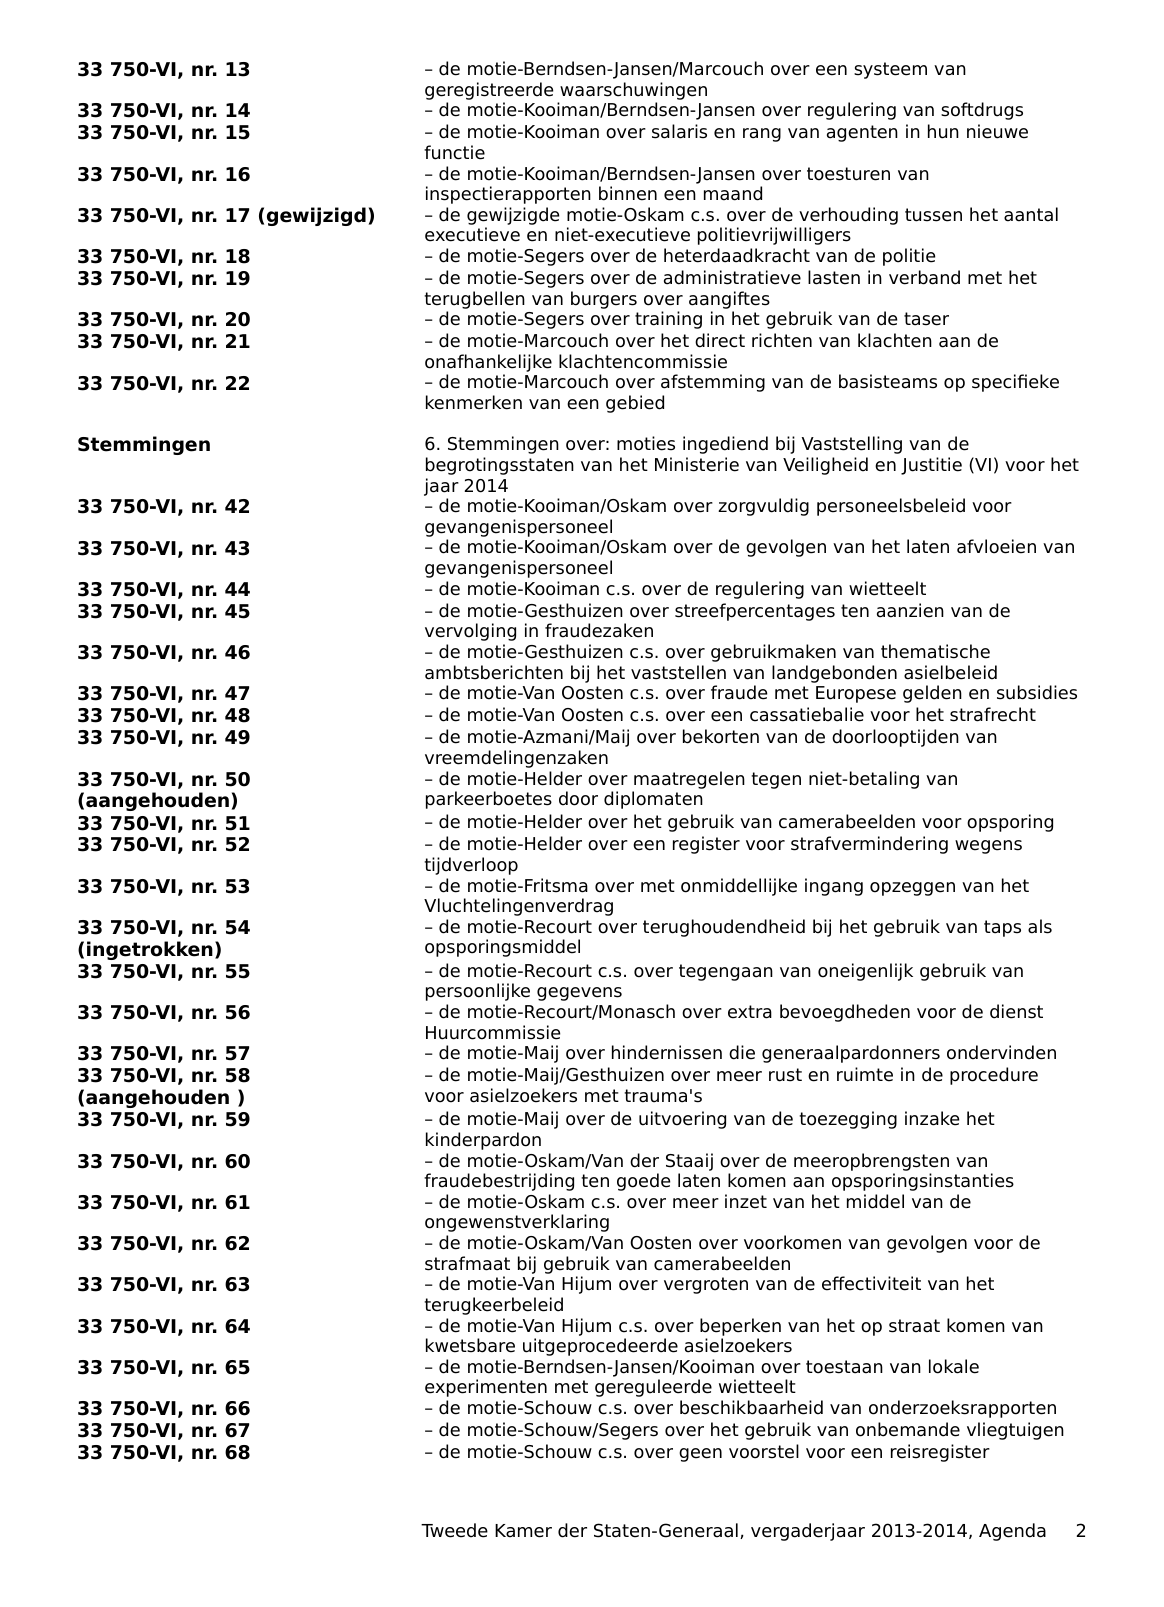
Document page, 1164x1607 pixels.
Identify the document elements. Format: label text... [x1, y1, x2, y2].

table_cell [401, 164, 418, 205]
table_cell 33 750-VI, nr. 16 [77, 164, 401, 205]
table_cell – de motie-Van Oosten c.s. over fraude met Europese gelden en subsidies [418, 683, 1087, 705]
table_cell 33 750-VI, nr. 62 [77, 1233, 401, 1274]
table_cell – de motie-Kooiman/Berndsen-Jansen over toesturen van inspectierapporten binnen een maand [418, 164, 1087, 205]
table_cell – de motie-Van Hijum c.s. over beperken van het op straat komen van kwetsbare uitgeprocedeerde asielzoekers [418, 1316, 1087, 1357]
table_cell 33 750-VI, nr. 15 [77, 122, 401, 163]
table_cell [401, 1233, 418, 1274]
table_cell [401, 1420, 418, 1442]
table_cell [401, 1002, 418, 1043]
table_cell [401, 122, 418, 163]
table_cell – de motie-Kooiman/Oskam over zorgvuldig personeelsbeleid voor gevangenispersoneel [418, 496, 1087, 537]
table_cell [401, 496, 418, 537]
table_cell – de motie-Helder over maatregelen tegen niet-betaling van parkeerboetes door diplomaten [418, 769, 1087, 812]
table_cell 33 750-VI, nr. 13 [77, 59, 401, 100]
table_cell – de motie-Kooiman/Oskam over de gevolgen van het laten afvloeien van gevangenispersoneel [418, 538, 1087, 579]
table_cell [401, 642, 418, 683]
table_cell – de motie-Segers over de administratieve lasten in verband met het terugbellen van burgers over aangiftes [418, 268, 1087, 309]
table_cell – de motie-Kooiman over salaris en rang van agenten in hun nieuwe functie [418, 122, 1087, 163]
table_cell [401, 331, 418, 372]
table_cell – de motie-Azmani/Maij over bekorten van de doorlooptijden van vreemdelingenzaken [418, 727, 1087, 768]
table_cell 33 750-VI, nr. 59 [77, 1109, 401, 1151]
table_cell 33 750-VI, nr. 46 [77, 642, 401, 683]
table_cell 33 750-VI, nr. 67 [77, 1420, 401, 1442]
table_cell [401, 100, 418, 122]
table_cell 33 750-VI, nr. 17 (gewijzigd) [77, 205, 401, 246]
table_cell [401, 1192, 418, 1233]
table_cell [401, 1065, 418, 1109]
table_cell – de motie-Recourt over terughoudendheid bij het gebruik van taps als opsporingsmiddel [418, 917, 1087, 961]
table_cell [401, 917, 418, 961]
table_cell – de motie-Recourt c.s. over tegengaan van oneigenlijk gebruik van persoonlijke gegevens [418, 961, 1087, 1002]
table_cell [401, 373, 418, 414]
table_cell – de motie-Schouw c.s. over beschikbaarheid van onderzoeksrapporten [418, 1398, 1087, 1420]
table_cell 33 750-VI, nr. 50 (aangehouden) [77, 769, 401, 812]
table_cell 33 750-VI, nr. 54 (ingetrokken) [77, 917, 401, 961]
table_cell – de motie-Oskam/Van Oosten over voorkomen van gevolgen voor de strafmaat bij gebruik van camerabeelden [418, 1233, 1087, 1274]
table_cell – de motie-Helder over het gebruik van camerabeelden voor opsporing [418, 813, 1087, 834]
table_cell 33 750-VI, nr. 64 [77, 1316, 401, 1357]
table_cell [401, 1043, 418, 1065]
table_cell – de motie-Berndsen-Jansen/Kooiman over toestaan van lokale experimenten met gereguleerde wietteelt [418, 1357, 1087, 1398]
table_cell 33 750-VI, nr. 19 [77, 268, 401, 309]
table_cell 33 750-VI, nr. 45 [77, 601, 401, 642]
table_cell Stemmingen [77, 434, 401, 496]
table_cell 33 750-VI, nr. 43 [77, 538, 401, 579]
table_cell 33 750-VI, nr. 68 [77, 1442, 401, 1464]
table_cell [401, 876, 418, 917]
table_cell [401, 579, 418, 601]
table_cell 33 750-VI, nr. 60 [77, 1151, 401, 1192]
table_cell – de motie-Berndsen-Jansen/Marcouch over een systeem van geregistreerde waarschuwingen [418, 59, 1087, 100]
table_cell – de motie-Segers over training in het gebruik van de taser [418, 309, 1087, 331]
table_cell – de motie-Maij/Gesthuizen over meer rust en ruimte in de procedure voor asielzoekers met trauma's [418, 1065, 1087, 1109]
table_cell [401, 961, 418, 1002]
table_cell 33 750-VI, nr. 44 [77, 579, 401, 601]
table_cell 33 750-VI, nr. 52 [77, 834, 401, 876]
table_cell [401, 1316, 418, 1357]
table_cell [401, 268, 418, 309]
table_cell – de motie-Segers over de heterdaadkracht van de politie [418, 246, 1087, 268]
table_cell [401, 601, 418, 642]
table_cell 33 750-VI, nr. 51 [77, 813, 401, 834]
table_cell [401, 538, 418, 579]
table_cell [401, 1151, 418, 1192]
table_cell – de motie-Kooiman c.s. over de regulering van wietteelt [418, 579, 1087, 601]
table_cell 33 750-VI, nr. 56 [77, 1002, 401, 1043]
table_cell [401, 246, 418, 268]
table_cell – de motie-Oskam c.s. over meer inzet van het middel van de ongewenstverklaring [418, 1192, 1087, 1233]
table_cell [401, 1109, 418, 1151]
table_cell – de motie-Marcouch over het direct richten van klachten aan de onafhankelijke klachtencommissie [418, 331, 1087, 372]
table_cell – de motie-Van Oosten c.s. over een cassatiebalie voor het strafrecht [418, 705, 1087, 727]
table_cell – de motie-Kooiman/Berndsen-Jansen over regulering van softdrugs [418, 100, 1087, 122]
table_cell [401, 434, 418, 496]
table_cell – de motie-Schouw/Segers over het gebruik van onbemande vliegtuigen [418, 1420, 1087, 1442]
table_cell [401, 309, 418, 331]
table_cell [418, 414, 1087, 434]
table_cell [401, 769, 418, 812]
table_cell [401, 1398, 418, 1420]
table_cell 33 750-VI, nr. 61 [77, 1192, 401, 1233]
table_cell [401, 727, 418, 768]
table_cell – de motie-Fritsma over met onmiddellijke ingang opzeggen van het Vluchtelingenverdrag [418, 876, 1087, 917]
table_cell [401, 834, 418, 876]
table_cell [401, 683, 418, 705]
table_cell 33 750-VI, nr. 58 (aangehouden ) [77, 1065, 401, 1109]
table_cell 33 750-VI, nr. 55 [77, 961, 401, 1002]
table_cell – de motie-Marcouch over afstemming van de basisteams op specifieke kenmerken van een gebied [418, 373, 1087, 414]
table_cell 33 750-VI, nr. 22 [77, 373, 401, 414]
table_cell [401, 205, 418, 246]
table_cell 33 750-VI, nr. 49 [77, 727, 401, 768]
table_cell [401, 59, 418, 100]
table_cell 33 750-VI, nr. 14 [77, 100, 401, 122]
table_cell – de motie-Van Hijum over vergroten van de effectiviteit van het terugkeerbeleid [418, 1274, 1087, 1316]
table_cell 33 750-VI, nr. 65 [77, 1357, 401, 1398]
table_cell 33 750-VI, nr. 21 [77, 331, 401, 372]
table_cell [401, 414, 418, 434]
table_cell [401, 1274, 418, 1316]
table_cell 33 750-VI, nr. 57 [77, 1043, 401, 1065]
table_cell 33 750-VI, nr. 20 [77, 309, 401, 331]
table_cell 33 750-VI, nr. 42 [77, 496, 401, 537]
table_cell 33 750-VI, nr. 63 [77, 1274, 401, 1316]
table_cell [401, 1357, 418, 1398]
table_cell [401, 813, 418, 834]
table_cell 33 750-VI, nr. 66 [77, 1398, 401, 1420]
table_cell [401, 1442, 418, 1464]
table_cell – de motie-Recourt/Monasch over extra bevoegdheden voor de dienst Huurcommissie [418, 1002, 1087, 1043]
table_cell [401, 705, 418, 727]
table_cell – de motie-Gesthuizen over streefpercentages ten aanzien van de vervolging in fraudezaken [418, 601, 1087, 642]
table_cell – de motie-Gesthuizen c.s. over gebruikmaken van thematische ambtsberichten bij het vaststellen van landgebonden asielbeleid [418, 642, 1087, 683]
table_cell – de motie-Oskam/Van der Staaij over de meeropbrengsten van fraudebestrijding ten goede laten komen aan opsporingsinstanties [418, 1151, 1087, 1192]
table_cell – de motie-Helder over een register voor strafvermindering wegens tijdverloop [418, 834, 1087, 876]
table_cell – de motie-Maij over hindernissen die generaalpardonners ondervinden [418, 1043, 1087, 1065]
table_cell – de motie-Maij over de uitvoering van de toezegging inzake het kinderpardon [418, 1109, 1087, 1151]
table_cell [77, 414, 401, 434]
table_cell – de gewijzigde motie-Oskam c.s. over de verhouding tussen het aantal executieve en niet-executieve politievrijwilligers [418, 205, 1087, 246]
table_cell 33 750-VI, nr. 48 [77, 705, 401, 727]
table_cell 33 750-VI, nr. 18 [77, 246, 401, 268]
table_cell 33 750-VI, nr. 47 [77, 683, 401, 705]
table_cell 33 750-VI, nr. 53 [77, 876, 401, 917]
table_cell 6. Stemmingen over: moties ingediend bij Vaststelling van de begrotingsstaten van het Ministerie van Veiligheid en Justitie (VI) voor het jaar 2014 [418, 434, 1087, 496]
table_cell – de motie-Schouw c.s. over geen voorstel voor een reisregister [418, 1442, 1087, 1464]
